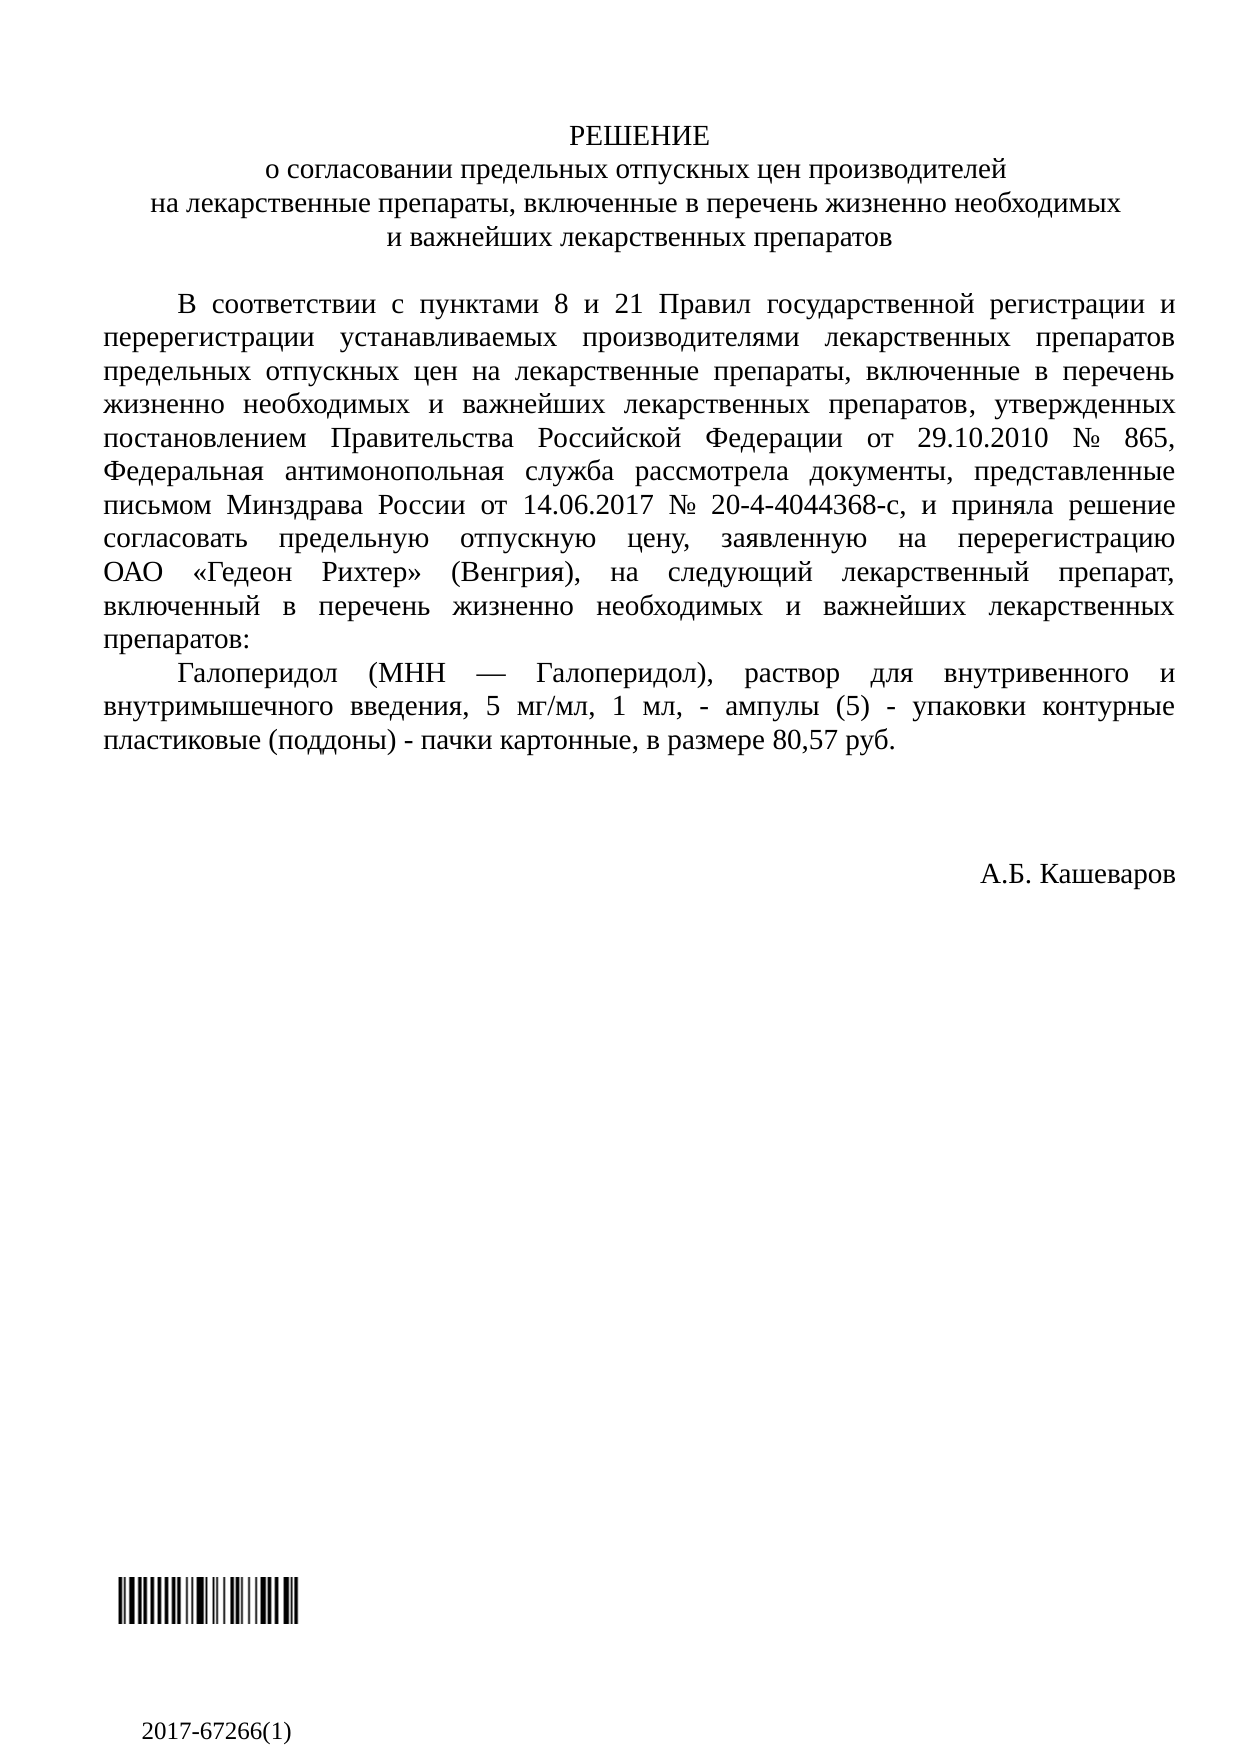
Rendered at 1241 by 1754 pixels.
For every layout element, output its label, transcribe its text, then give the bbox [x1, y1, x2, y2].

text В соответствии с пунктами 8 и 21 Правил государственной регистрации и перерегистрации устанавливаемых производителями лекарственных препаратов предельных отпускных цен на лекарственные препараты, включенные в перечень жизненно необходимых и важнейших лекарственных препаратов, утвержденных постановлением Правительства Российской Федерации от 29.10.2010 № 865, Федеральная антимонопольная служба рассмотрела документы, представленные письмом Минздрава России от 14.06.2017 № 20-4-4044368-с, и приняла решение согласовать предельную отпускную цену, заявленную на перерегистрацию ОАО «Гедеон Рихтер» (Венгрия), на следующий лекарственный препарат, включенный в перечень жизненно необходимых и важнейших лекарственных препаратов: [103, 286, 1176, 655]
text Галоперидол (МНН — Галоперидол), раствор для внутривенного и внутримышечного введения, 5 мг/мл, 1 мл, - ампулы (5) - упаковки контурные пластиковые (поддоны) - пачки картонные, в размере 80,57 руб. [103, 655, 1176, 755]
text РЕШЕНИЕ [103, 118, 1176, 152]
text А.Б. Кашеваров [103, 856, 1176, 889]
text и важнейших лекарственных препаратов [103, 219, 1176, 252]
picture [103, 1577, 316, 1624]
text о согласовании предельных отпускных цен производителей [103, 152, 1176, 185]
text на лекарственные препараты, включенные в перечень жизненно необходимых [103, 185, 1176, 219]
